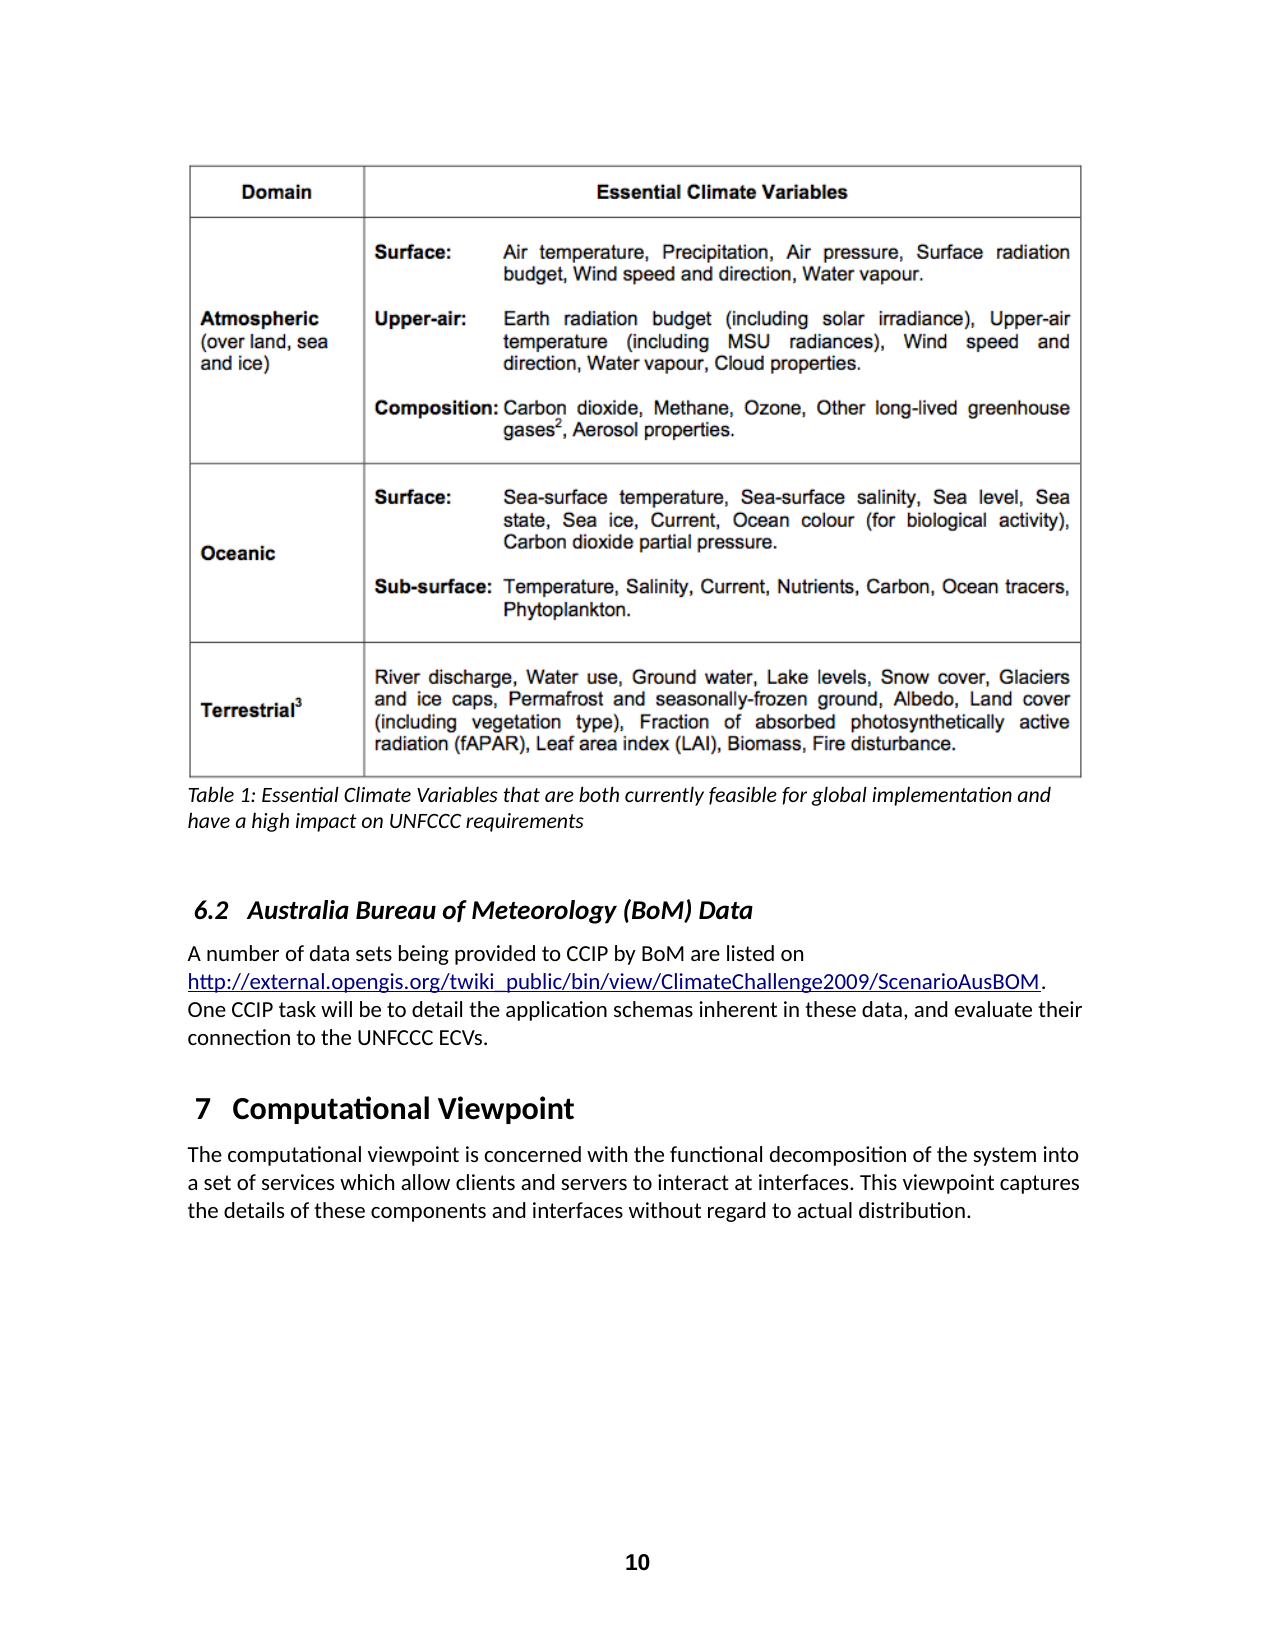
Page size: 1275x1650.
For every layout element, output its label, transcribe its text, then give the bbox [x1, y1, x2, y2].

text Table 1: Essential Climate Variables that are both currently feasible for global implementation and have a high impact on UNFCCC requirements [187, 781, 1087, 834]
picture [187, 162, 1088, 781]
subtitle Australia Bureau of Meteorology (BoM) Data [187, 893, 1087, 926]
text The computational viewpoint is concerned with the functional decomposition of the system into a set of services which allow clients and servers to interact at interfaces. This viewpoint captures the details of these components and interfaces without regard to actual distribution. [187, 1140, 1087, 1224]
text A number of data sets being provided to CCIP by BoM are listed on http://external.opengis.org/twiki_public/bin/view/ClimateChallenge2009/ScenarioAusBOM. One CCIP task will be to detail the application schemas inherent in these data, and evaluate their connection to the UNFCCC ECVs. [187, 939, 1087, 1051]
subtitle Computational Viewpoint [187, 1088, 1087, 1127]
